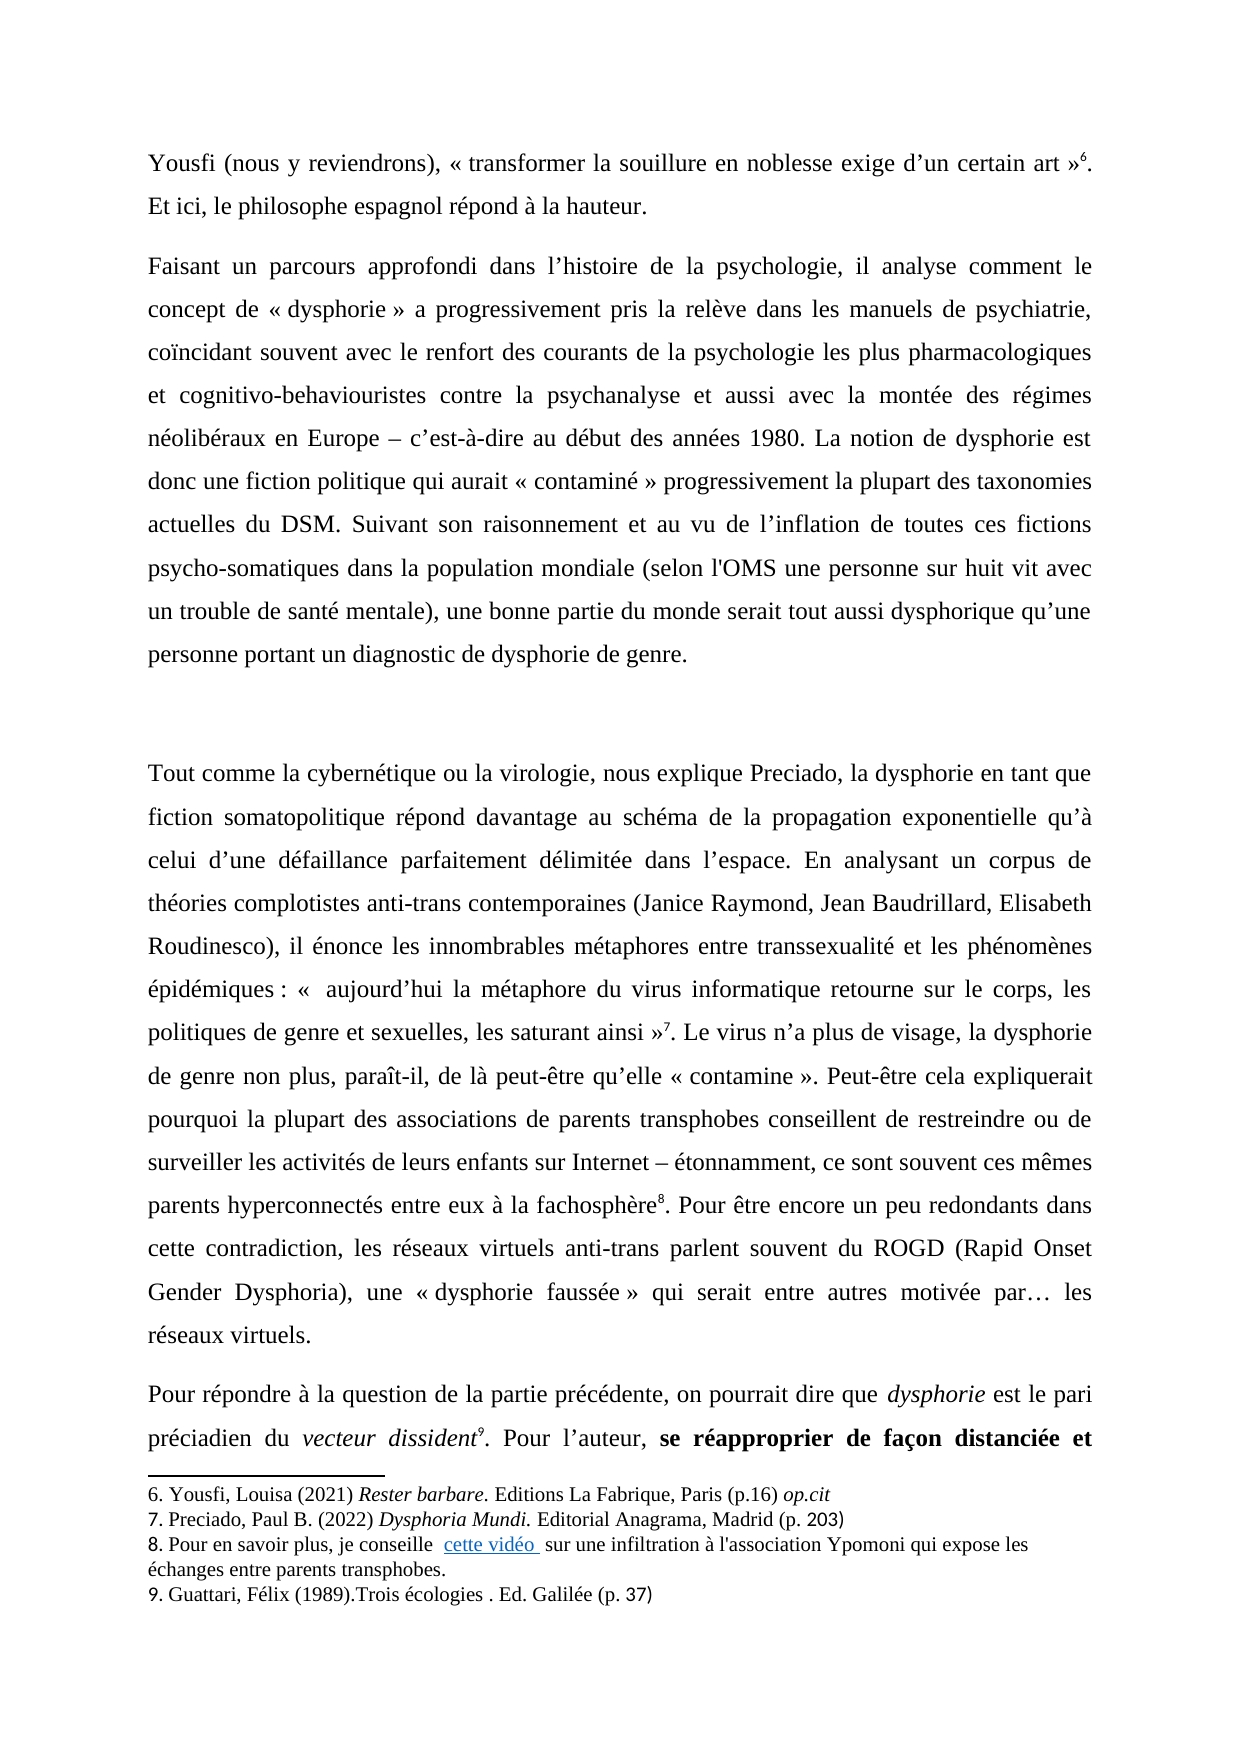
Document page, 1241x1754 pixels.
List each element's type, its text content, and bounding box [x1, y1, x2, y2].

text Pour répondre à la question de la partie précédente, on pourrait dire que dysphorie est le pari préciadien du vecteur dissident. Pour l’auteur, se réapproprier de façon distanciée et [148, 1379, 1093, 1452]
text . Yousfi, Louisa (2021) Rester barbare. Editions La Fabrique, Paris (p.16) op.cit [148, 1482, 1093, 1506]
text Faisant un parcours approfondi dans l’histoire de la psychologie, il analyse comment le concept de « dysphorie » a progressivement pris la relève dans les manuels de psychiatrie, coïncidant souvent avec le renfort des courants de la psychologie les plus pharmacologiques et cognitivo-behaviouristes contre la psychanalyse et aussi avec la montée des régimes néolibéraux en Europe – c’est-à-dire au début des années 1980. La notion de dysphorie est donc une fiction politique qui aurait « contaminé » progressivement la plupart des taxonomies actuelles du DSM. Suivant son raisonnement et au vu de l’inflation de toutes ces fictions psycho-somatiques dans la population mondiale (selon l'OMS une personne sur huit vit avec un trouble de santé mentale), une bonne partie du monde serait tout aussi dysphorique qu’une personne portant un diagnostic de dysphorie de genre. [148, 251, 1093, 668]
text . Guattari, Félix (1989).Trois écologies . Ed. Galilée (p. 37) [148, 1581, 1093, 1606]
text Yousfi (nous y reviendrons), « transformer la souillure en noblesse exige d’un certain art ». Et ici, le philosophe espagnol répond à la hauteur. [148, 148, 1093, 220]
text . Pour en savoir plus, je conseille cette vidéo sur une infiltration à l'association Ypomoni qui expose les échanges entre parents transphobes. [148, 1531, 1093, 1581]
text . Preciado, Paul B. (2022) Dysphoria Mundi. Editorial Anagrama, Madrid (p. 203) [148, 1506, 1093, 1531]
text Tout comme la cybernétique ou la virologie, nous explique Preciado, la dysphorie en tant que fiction somatopolitique répond davantage au schéma de la propagation exponentielle qu’à celui d’une défaillance parfaitement délimitée dans l’espace. En analysant un corpus de théories complotistes anti-trans contemporaines (Janice Raymond, Jean Baudrillard, Elisabeth Roudinesco), il énonce les innombrables métaphores entre transsexualité et les phénomènes épidémiques : « aujourd’hui la métaphore du virus informatique retourne sur le corps, les politiques de genre et sexuelles, les saturant ainsi ». Le virus n’a plus de visage, la dysphorie de genre non plus, paraît-il, de là peut-être qu’elle « contamine ». Peut-être cela expliquerait pourquoi la plupart des associations de parents transphobes conseillent de restreindre ou de surveiller les activités de leurs enfants sur Internet – étonnamment, ce sont souvent ces mêmes parents hyperconnectés entre eux à la fachosphère. Pour être encore un peu redondants dans cette contradiction, les réseaux virtuels anti-trans parlent souvent du ROGD (Rapid Onset Gender Dysphoria), une « dysphorie faussée » qui serait entre autres motivée par… les réseaux virtuels. [148, 758, 1093, 1348]
